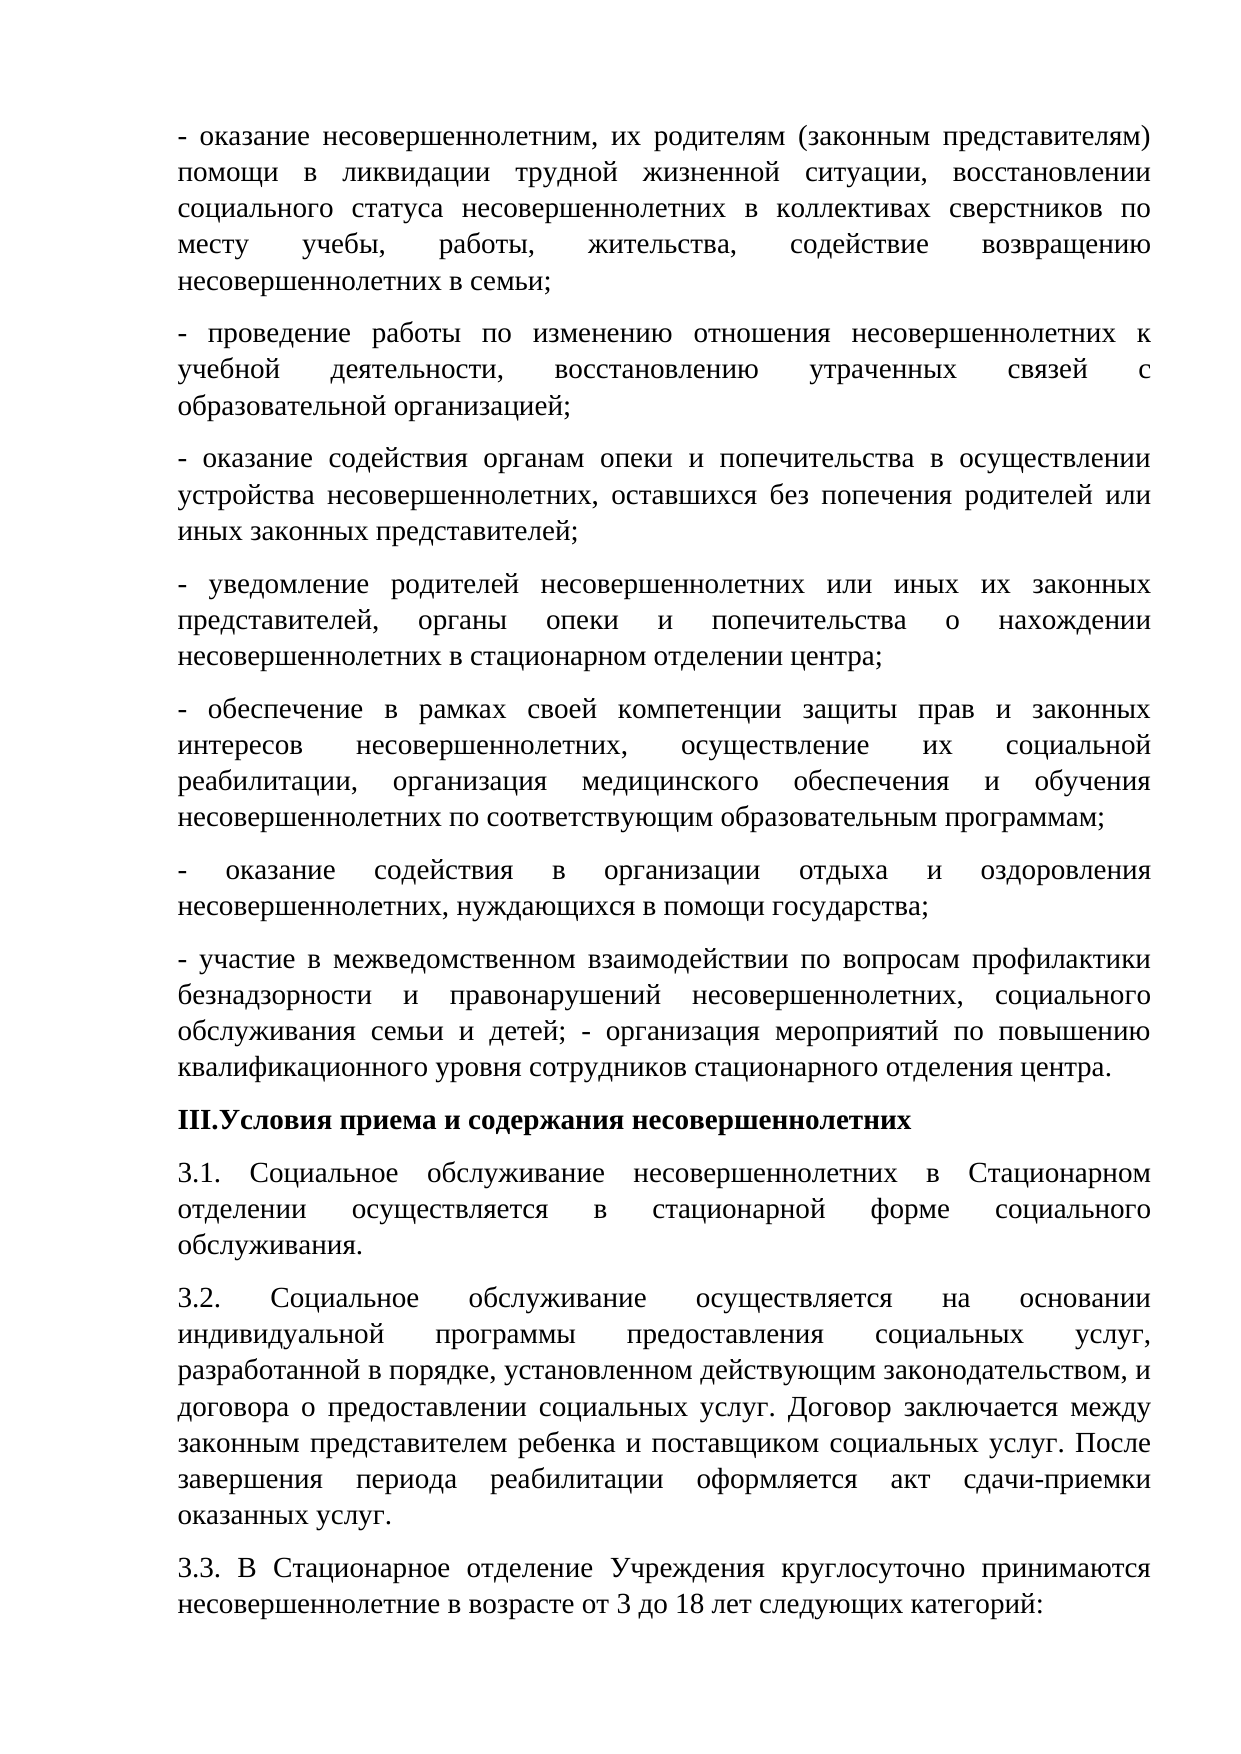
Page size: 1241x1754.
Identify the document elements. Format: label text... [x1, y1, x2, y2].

text - оказание несовершеннолетним, их родителям (законным представителям) помощи в ликвидации трудной жизненной ситуации, восстановлении социального статуса несовершеннолетних в коллективах сверстников по месту учебы, работы, жительства, содействие возвращению несовершеннолетних в семьи; [177, 118, 1152, 296]
text III.Условия приема и содержания несовершеннолетних [177, 1102, 1152, 1136]
text 3.3. В Стационарное отделение Учреждения круглосуточно принимаются несовершеннолетние в возрасте от 3 до 18 лет следующих категорий: [177, 1550, 1152, 1619]
text 3.1. Социальное обслуживание несовершеннолетних в Стационарном отделении осуществляется в стационарной форме социального обслуживания. [177, 1155, 1152, 1261]
text 3.2. Социальное обслуживание осуществляется на основании индивидуальной программы предоставления социальных услуг, разработанной в порядке, установленном действующим законодательством, и договора о предоставлении социальных услуг. Договор заключается между законным представителем ребенка и поставщиком социальных услуг. После завершения периода реабилитации оформляется акт сдачи-приемки оказанных услуг. [177, 1280, 1152, 1531]
text - участие в межведомственном взаимодействии по вопросам профилактики безнадзорности и правонарушений несовершеннолетних, социального обслуживания семьи и детей; - организация мероприятий по повышению квалификационного уровня сотрудников стационарного отделения центра. [177, 941, 1152, 1083]
text - оказание содействия в организации отдыха и оздоровления несовершеннолетних, нуждающихся в помощи государства; [177, 852, 1152, 922]
text - обеспечение в рамках своей компетенции защиты прав и законных интересов несовершеннолетних, осуществление их социальной реабилитации, организация медицинского обеспечения и обучения несовершеннолетних по соответствующим образовательным программам; [177, 691, 1152, 833]
text - проведение работы по изменению отношения несовершеннолетних к учебной деятельности, восстановлению утраченных связей с образовательной организацией; [177, 316, 1152, 421]
text - уведомление родителей несовершеннолетних или иных их законных представителей, органы опеки и попечительства о нахождении несовершеннолетних в стационарном отделении центра; [177, 566, 1152, 672]
text - оказание содействия органам опеки и попечительства в осуществлении устройства несовершеннолетних, оставшихся без попечения родителей или иных законных представителей; [177, 441, 1152, 546]
